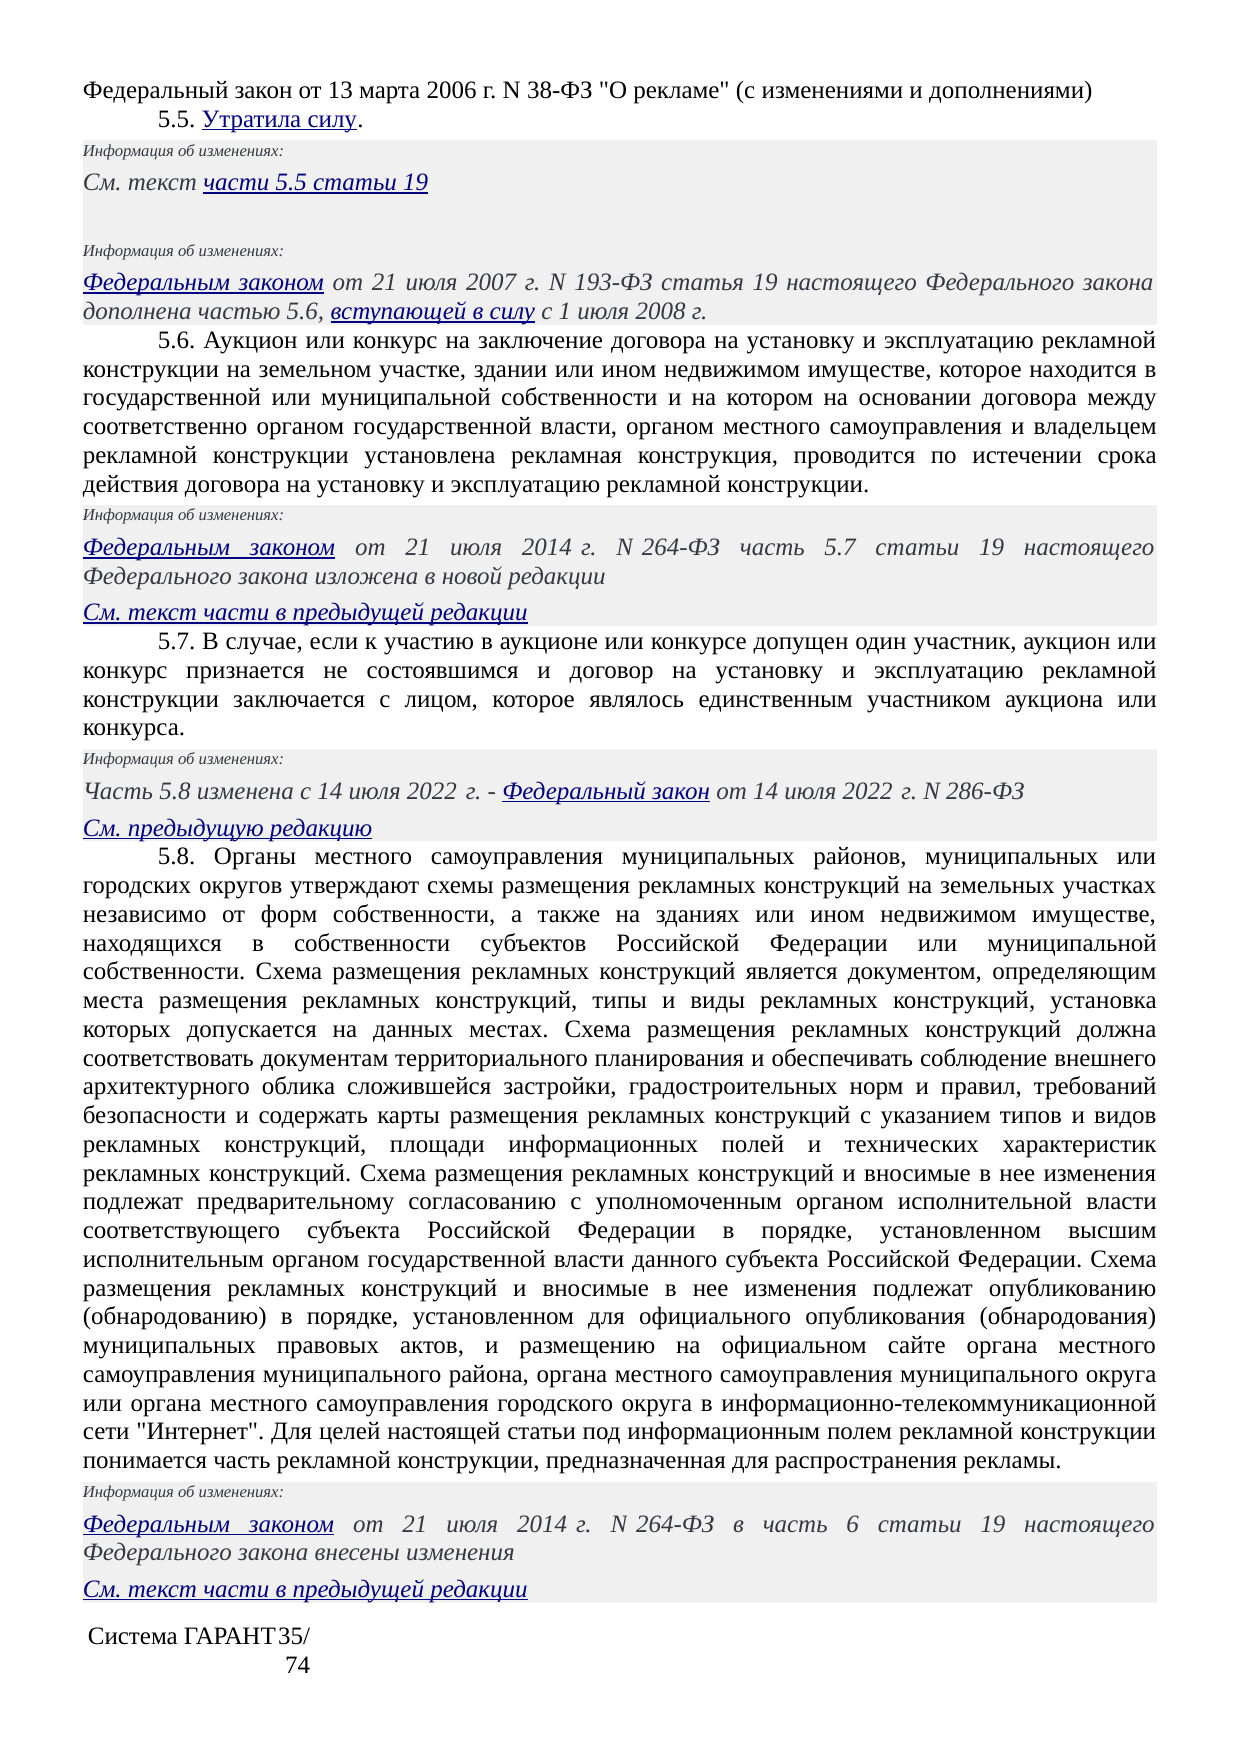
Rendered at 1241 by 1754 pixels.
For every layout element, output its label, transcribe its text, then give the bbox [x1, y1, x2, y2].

text Федеральным законом от 21 июля 2014 г. N 264-ФЗ в часть 6 статьи 19 настоящего Федерального закона внесены изменения [83, 1537, 1157, 1566]
text См. текст части 5.5 статьи 19 [431, 167, 1157, 196]
text 5.7. В случае, если к участию в аукционе или конкурсе допущен один участник, аукцион или конкурс признается не состоявшимся и договор на установку и эксплуатацию рекламной конструкции заключается с лицом, которое являлось единственным участником аукциона или конкурса. [83, 626, 1157, 741]
text Федеральным законом от 21 июля 2014 г. N 264-ФЗ часть 5.7 статьи 19 настоящего Федерального закона изложена в новой редакции [608, 561, 1157, 590]
text См. текст части в предыдущей редакции [83, 597, 1157, 626]
text Часть 5.8 изменена с 14 июля 2022 г. - Федеральный закон от 14 июля 2022 г. N 286-ФЗ [1027, 776, 1157, 805]
text 5.8. Органы местного самоуправления муниципальных районов, муниципальных или городских округов утверждают схемы размещения рекламных конструкций на земельных участках независимо от форм собственности, а также на зданиях или ином недвижимом имуществе, находящихся в собственности субъектов Российской Федерации или муниципальной собственности. Схема размещения рекламных конструкций является документом, определяющим места размещения рекламных конструкций, типы и виды рекламных конструкций, установка которых допускается на данных местах. Схема размещения рекламных конструкций должна соответствовать документам территориального планирования и обеспечивать соблюдение внешнего архитектурного облика сложившейся застройки, градостроительных норм и правил, требований безопасности и содержать карты размещения рекламных конструкций с указанием типов и видов рекламных конструкций, площади информационных полей и технических характеристик рекламных конструкций. Схема размещения рекламных конструкций и вносимые в нее изменения подлежат предварительному согласованию с уполномоченным органом исполнительной власти соответствующего субъекта Российской Федерации в порядке, установленном высшим исполнительным органом государственной власти данного субъекта Российской Федерации. Схема размещения рекламных конструкций и вносимые в нее изменения подлежат опубликованию (обнародованию) в порядке, установленном для официального опубликования (обнародования) муниципальных правовых актов, и размещению на официальном сайте органа местного самоуправления муниципального района, органа местного самоуправления муниципального округа или органа местного самоуправления городского округа в информационно-телекоммуникационной сети "Интернет". Для целей настоящей статьи под информационным полем рекламной конструкции понимается часть рекламной конструкции, предназначенная для распространения рекламы. [83, 841, 1157, 1474]
text Федеральным законом от 21 июля 2007 г. N 193-ФЗ статья 19 настоящего Федерального закона дополнена частью 5.6, вступающей в силу с 1 июля 2008 г. [710, 296, 1157, 325]
text Информация об изменениях: [286, 505, 1157, 524]
text Информация об изменениях: [286, 1482, 1157, 1501]
text См. текст части в предыдущей редакции [530, 1574, 1157, 1603]
text Информация об изменениях: [286, 140, 1157, 159]
text Информация об изменениях: [286, 749, 1157, 768]
text 5.6. Аукцион или конкурс на заключение договора на установку и эксплуатацию рекламной конструкции на земельном участке, здании или ином недвижимом имуществе, которое находится в государственной или муниципальной собственности и на котором на основании договора между соответственно органом государственной власти, органом местного самоуправления и владельцем рекламной конструкции установлена рекламная конструкция, проводится по истечении срока действия договора на установку и эксплуатацию рекламной конструкции. [83, 325, 1157, 497]
text 5.5. Утратила силу. [83, 104, 1157, 132]
text Информация об изменениях: [286, 240, 1157, 259]
text См. предыдущую редакцию [374, 813, 1157, 841]
